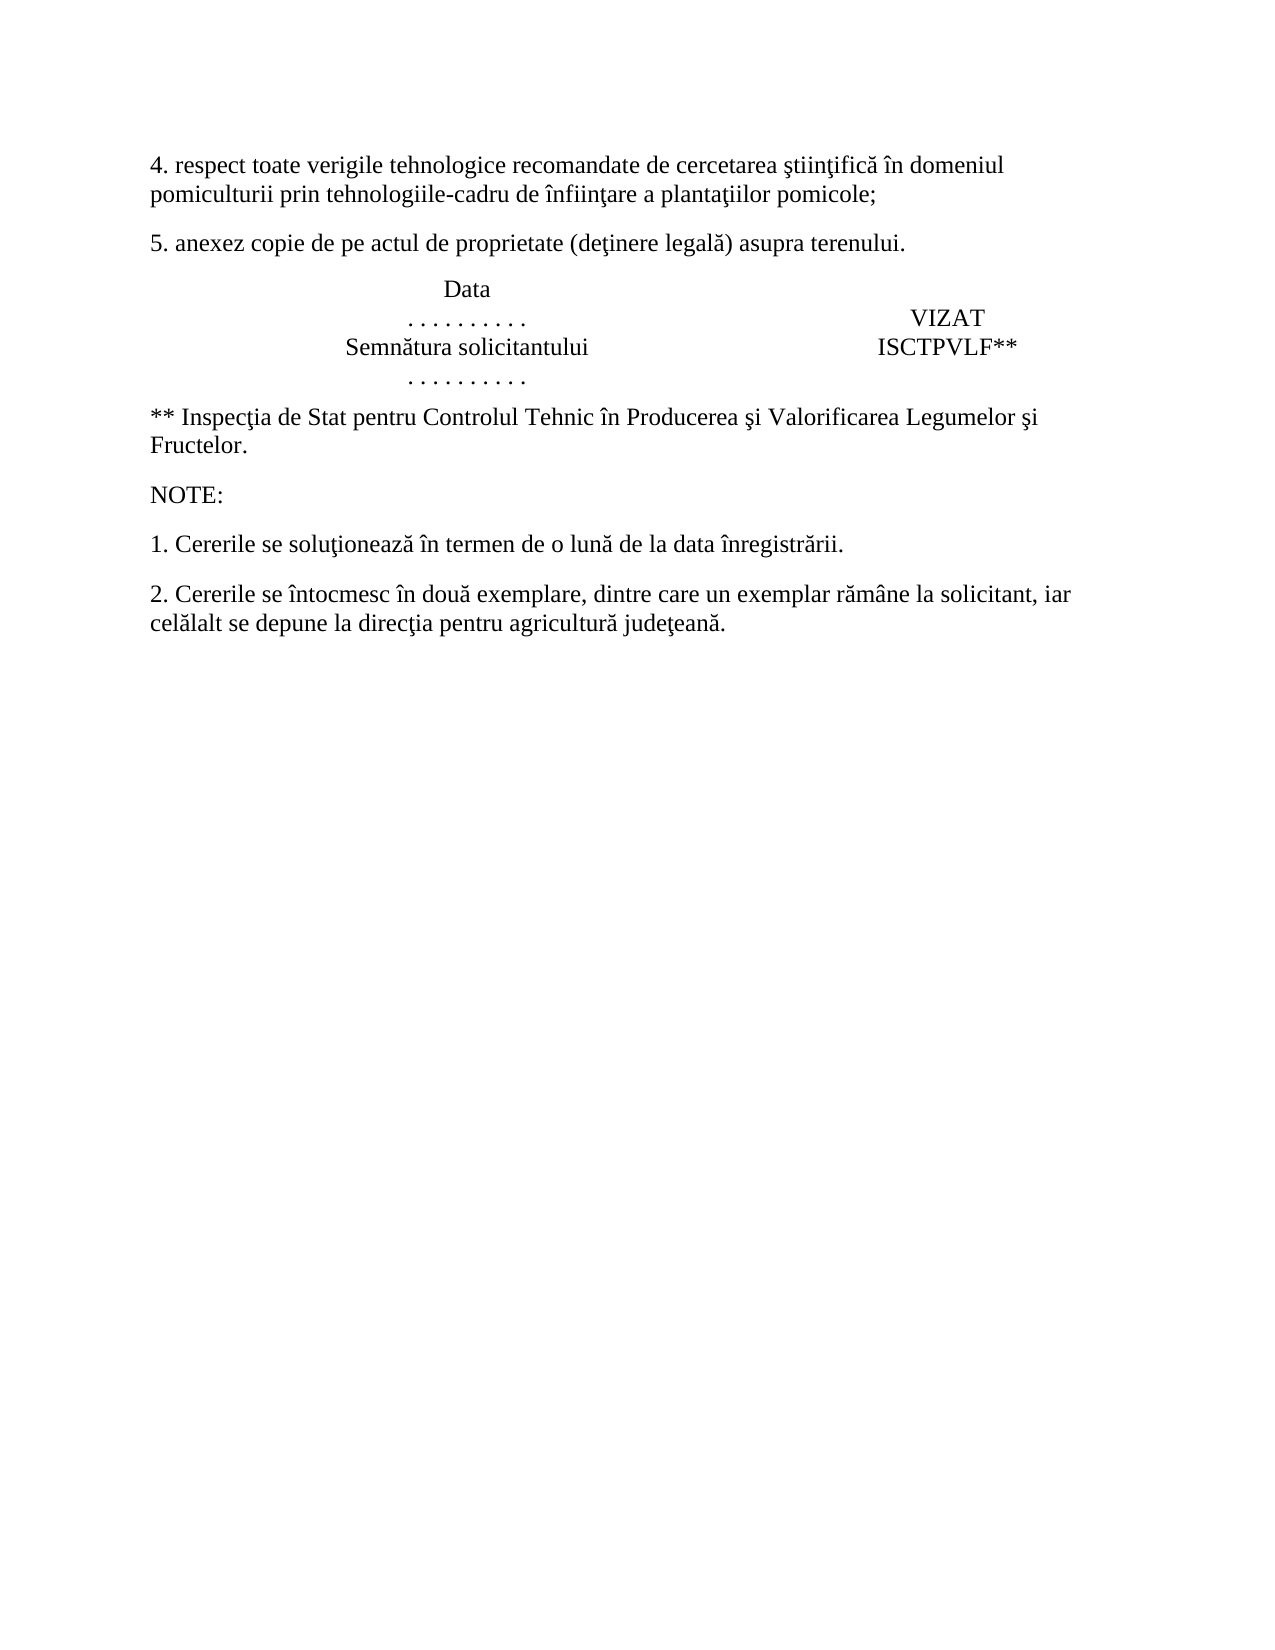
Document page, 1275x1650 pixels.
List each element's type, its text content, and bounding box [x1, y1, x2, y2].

text 1. Cererile se soluţionează în termen de o lună de la data înregistrării. [150, 529, 1125, 558]
table_cell [150, 273, 164, 391]
table_cell VIZAT ISCTPVLF** [770, 273, 1125, 391]
table_header [164, 268, 770, 273]
text 5. anexez copie de pe actul de proprietate (deţinere legală) asupra terenului. [150, 228, 1125, 257]
text 2. Cererile se întocmesc în două exemplare, dintre care un exemplar rămâne la solicitant, iar celălalt se depune la direcţia pentru agricultură judeţeană. [150, 579, 1125, 637]
table_cell Data . . . . . . . . . . Semnătura solicitantului . . . . . . . . . . [164, 273, 770, 391]
text 4. respect toate verigile tehnologice recomandate de cercetarea ştiinţifică în domeniul pomiculturii prin tehnologiile-cadru de înfiinţare a plantaţiilor pomicole; [150, 150, 1125, 207]
text ** Inspecţia de Stat pentru Controlul Tehnic în Producerea şi Valorificarea Legumelor şi Fructelor. [150, 402, 1125, 459]
table_header [770, 268, 1125, 273]
text NOTE: [150, 480, 1125, 509]
table_header [150, 268, 164, 273]
